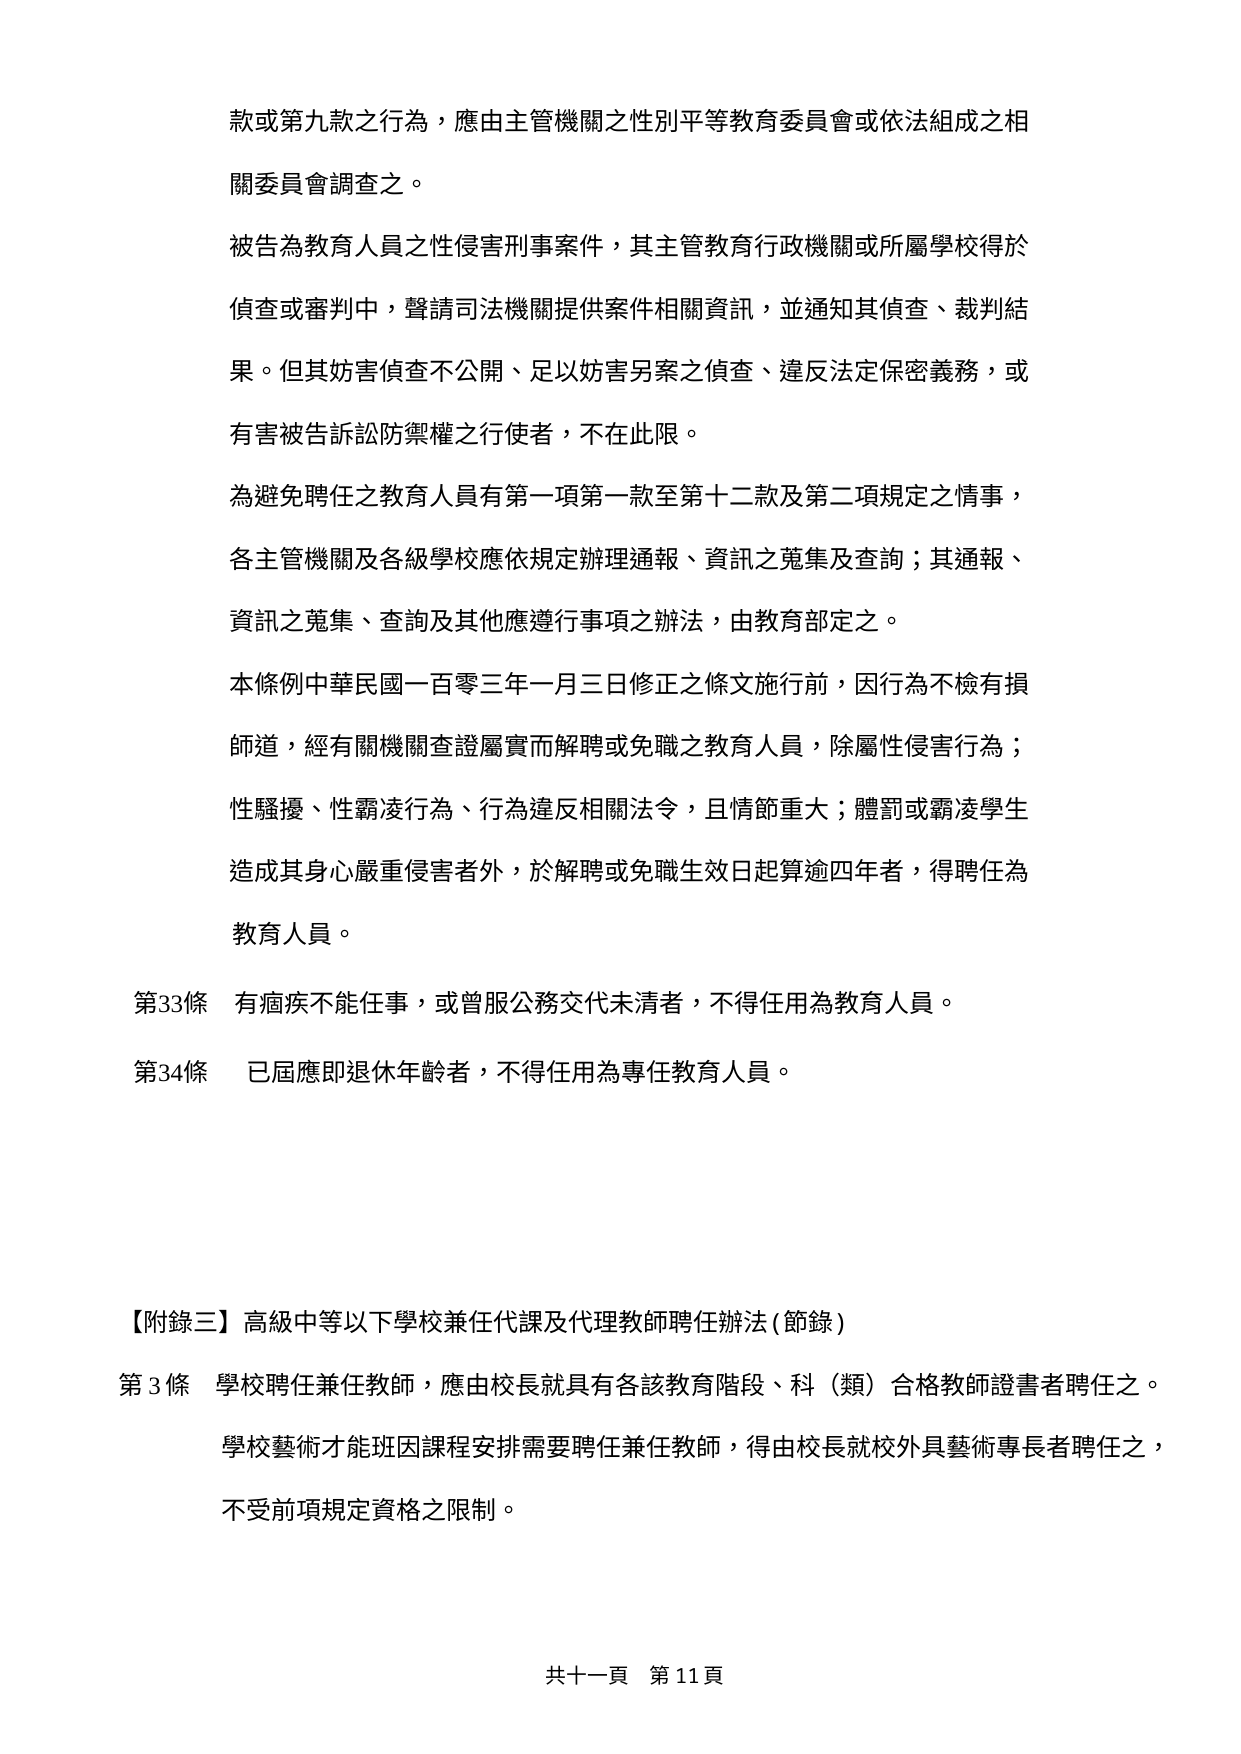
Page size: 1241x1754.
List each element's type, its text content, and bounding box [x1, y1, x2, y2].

text 造成其身心嚴重侵害者外，於解聘或免職生效日起算逾四年者，得聘任為 [118, 828, 1152, 891]
text 本條例中華民國一百零三年一月三日修正之條文施行前，因行為不檢有損 [118, 641, 1152, 703]
text 為避免聘任之教育人員有第一項第一款至第十二款及第二項規定之情事， [118, 453, 1152, 516]
text 師道，經有關機關查證屬實而解聘或免職之教育人員，除屬性侵害行為； [118, 703, 1152, 766]
text 資訊之蒐集、查詢及其他應遵行事項之辦法，由教育部定之。 [118, 578, 1152, 641]
list 有痼疾不能任事，或曾服公務交代未清者，不得任用為教育人員。 [122, 960, 1152, 1022]
text 性騷擾、性霸凌行為、行為違反相關法令，且情節重大；體罰或霸凌學生 [118, 766, 1152, 828]
text 【附錄三】高級中等以下學校兼任代課及代理教師聘任辦法(節錄) [118, 1279, 1152, 1342]
text 果。但其妨害偵查不公開、足以妨害另案之偵查、違反法定保密義務，或 [118, 328, 1152, 391]
text 第3條 學校聘任兼任教師，應由校長就具有各該教育階段、科（類）合格教師證書者聘任之。 [118, 1342, 1152, 1404]
text 學校藝術才能班因課程安排需要聘任兼任教師，得由校長就校外具藝術專長者聘任之，不受前項規定資格之限制。 [221, 1404, 1152, 1529]
text 有害被告訴訟防禦權之行使者，不在此限。 [118, 391, 1152, 453]
text 教育人員。 [231, 891, 1152, 953]
text 款或第九款之行為，應由主管機關之性別平等教育委員會或依法組成之相 [118, 78, 1152, 141]
text 各主管機關及各級學校應依規定辦理通報、資訊之蒐集及查詢；其通報、 [118, 516, 1152, 578]
text 偵查或審判中，聲請司法機關提供案件相關資訊，並通知其偵查、裁判結 [118, 266, 1152, 328]
list 已屆應即退休年齡者，不得任用為專任教育人員。 [122, 1029, 1152, 1092]
text 關委員會調查之。 [118, 141, 1152, 203]
text 被告為教育人員之性侵害刑事案件，其主管教育行政機關或所屬學校得於 [118, 203, 1152, 266]
